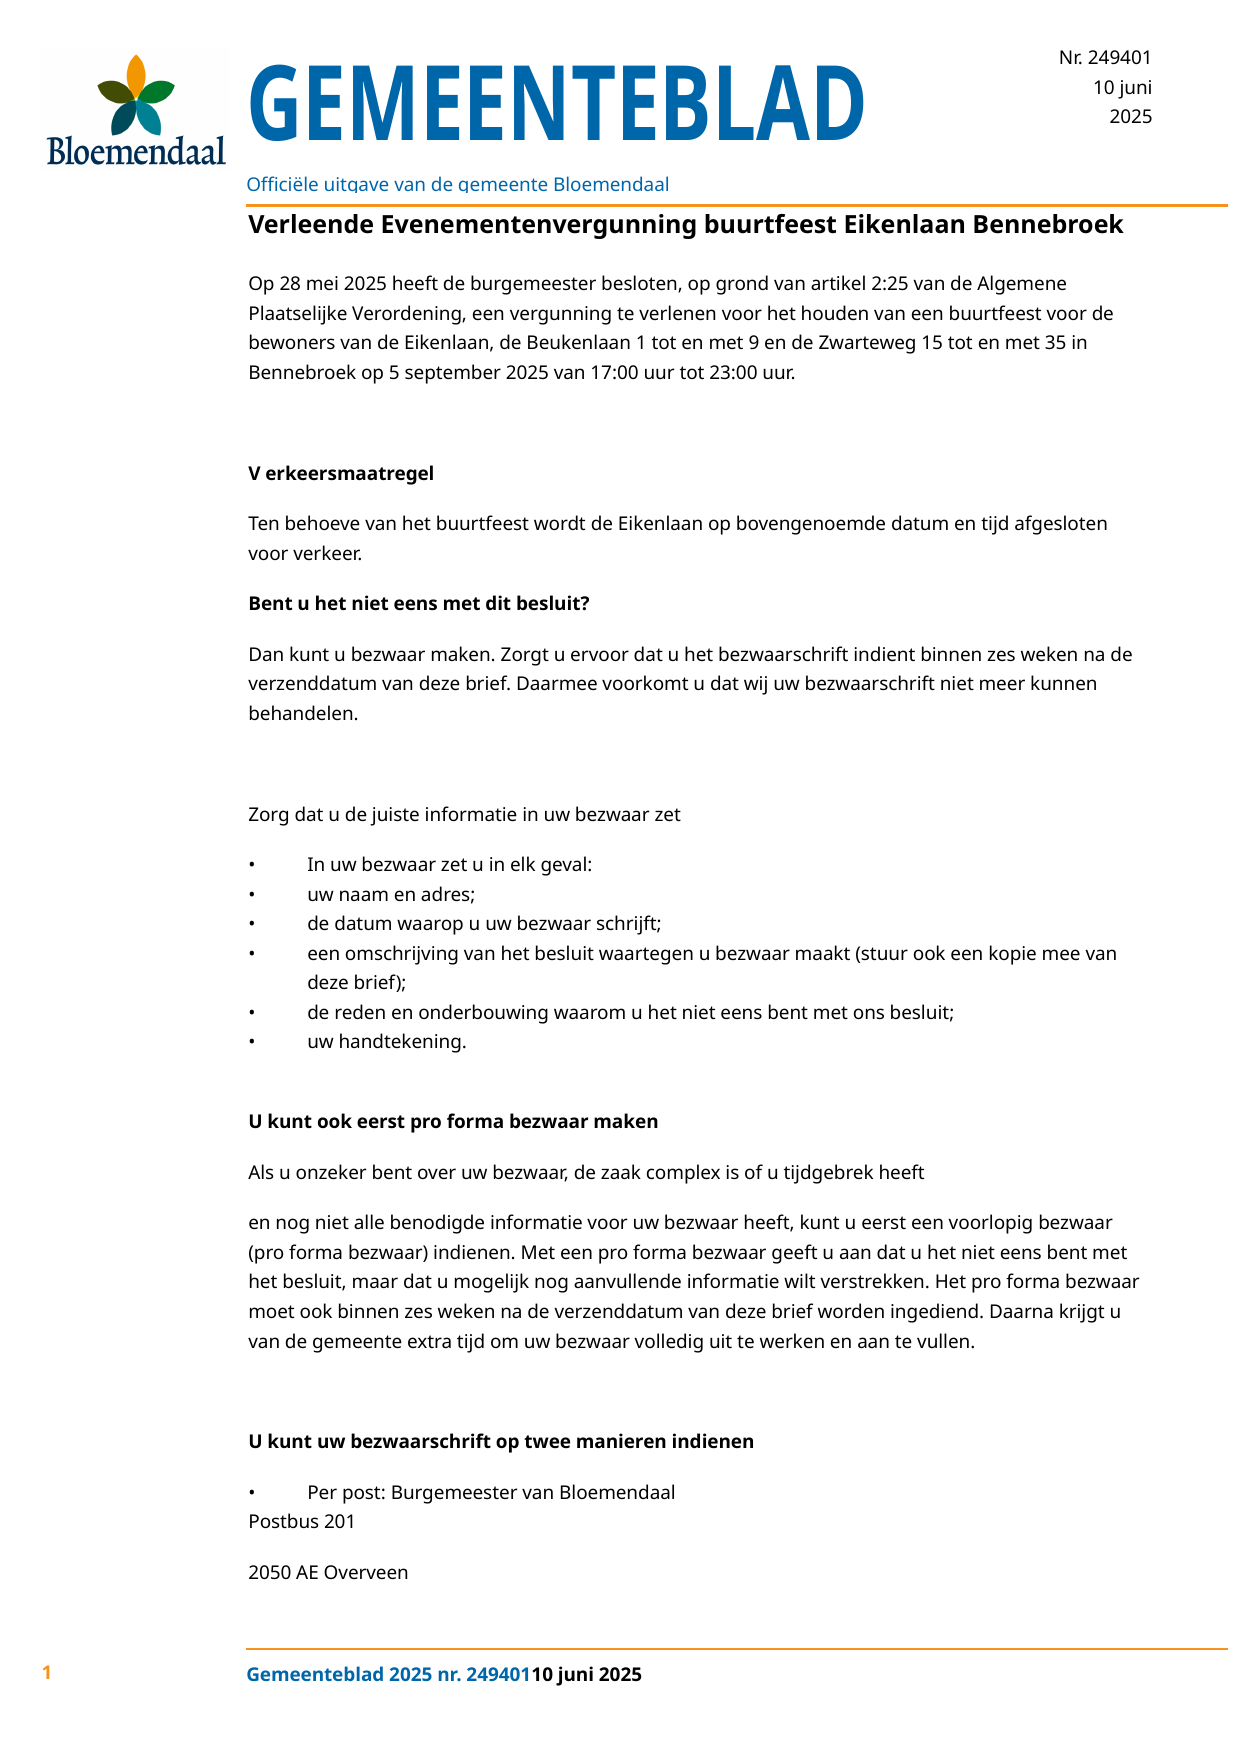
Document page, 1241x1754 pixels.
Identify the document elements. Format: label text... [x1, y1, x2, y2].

list de datum waarop u uw bezwaar schrijft; [248, 910, 1152, 936]
text U kunt uw bezwaarschrift op twee manieren indienen [248, 1429, 1152, 1454]
picture [41, 47, 231, 172]
text en nog niet alle benodigde informatie voor uw bezwaar heeft, kunt u eerst een voorlopig bezwaar (pro forma bezwaar) indienen. Met een pro forma bezwaar geeft u aan dat u het niet eens bent met het besluit, maar dat u mogelijk nog aanvullende informatie wilt verstrekken. Het pro forma bezwaar moet ook binnen zes weken na de verzenddatum van deze brief worden ingediend. Daarna krijgt u van de gemeente extra tijd om uw bezwaar volledig uit te werken en aan te vullen. [248, 1209, 1152, 1353]
text Ten behoeve van het buurtfeest wordt de Eikenlaan op bovengenoemde datum en tijd afgesloten voor verkeer. [248, 510, 1152, 566]
text U kunt ook eerst pro forma bezwaar maken [248, 1109, 1152, 1134]
text 2050 AE Overveen [248, 1559, 1152, 1585]
text Bent u het niet eens met dit besluit? [248, 590, 1152, 616]
text Postbus 201 [248, 1509, 1152, 1534]
text Verleende Evenementenvergunning buurtfeest Eikenlaan Bennebroek [248, 207, 1152, 241]
list In uw bezwaar zet u in elk geval: [248, 851, 1152, 877]
text Als u onzeker bent over uw bezwaar, de zaak complex is of u tijdgebrek heeft [248, 1159, 1152, 1185]
text Zorg dat u de juiste informatie in uw bezwaar zet [248, 801, 1152, 826]
text Dan kunt u bezwaar maken. Zorgt u ervoor dat u het bezwaarschrift indient binnen zes weken na de verzenddatum van deze brief. Daarmee voorkomt u dat wij uw bezwaarschrift niet meer kunnen behandelen. [248, 641, 1152, 726]
list de reden en onderbouwing waarom u het niet eens bent met ons besluit; [248, 999, 1152, 1025]
list Per post: Burgemeester van Bloemendaal [248, 1479, 1152, 1505]
text Op 28 mei 2025 heeft de burgemeester besloten, op grond van artikel 2:25 van de Algemene Plaatselijke Verordening, een vergunning te verlenen voor het houden van een buurtfeest voor de bewoners van de Eikenlaan, de Beukenlaan 1 tot en met 9 en de Zwarteweg 15 tot en met 35 in Bennebroek op 5 september 2025 van 17:00 uur tot 23:00 uur. [248, 270, 1152, 385]
list uw naam en adres; [248, 881, 1152, 906]
list uw handtekening. [248, 1029, 1152, 1054]
list een omschrijving van het besluit waartegen u bezwaar maakt (stuur ook een kopie mee van deze brief); [248, 940, 1152, 995]
text V erkeersmaatregel [248, 460, 1152, 486]
